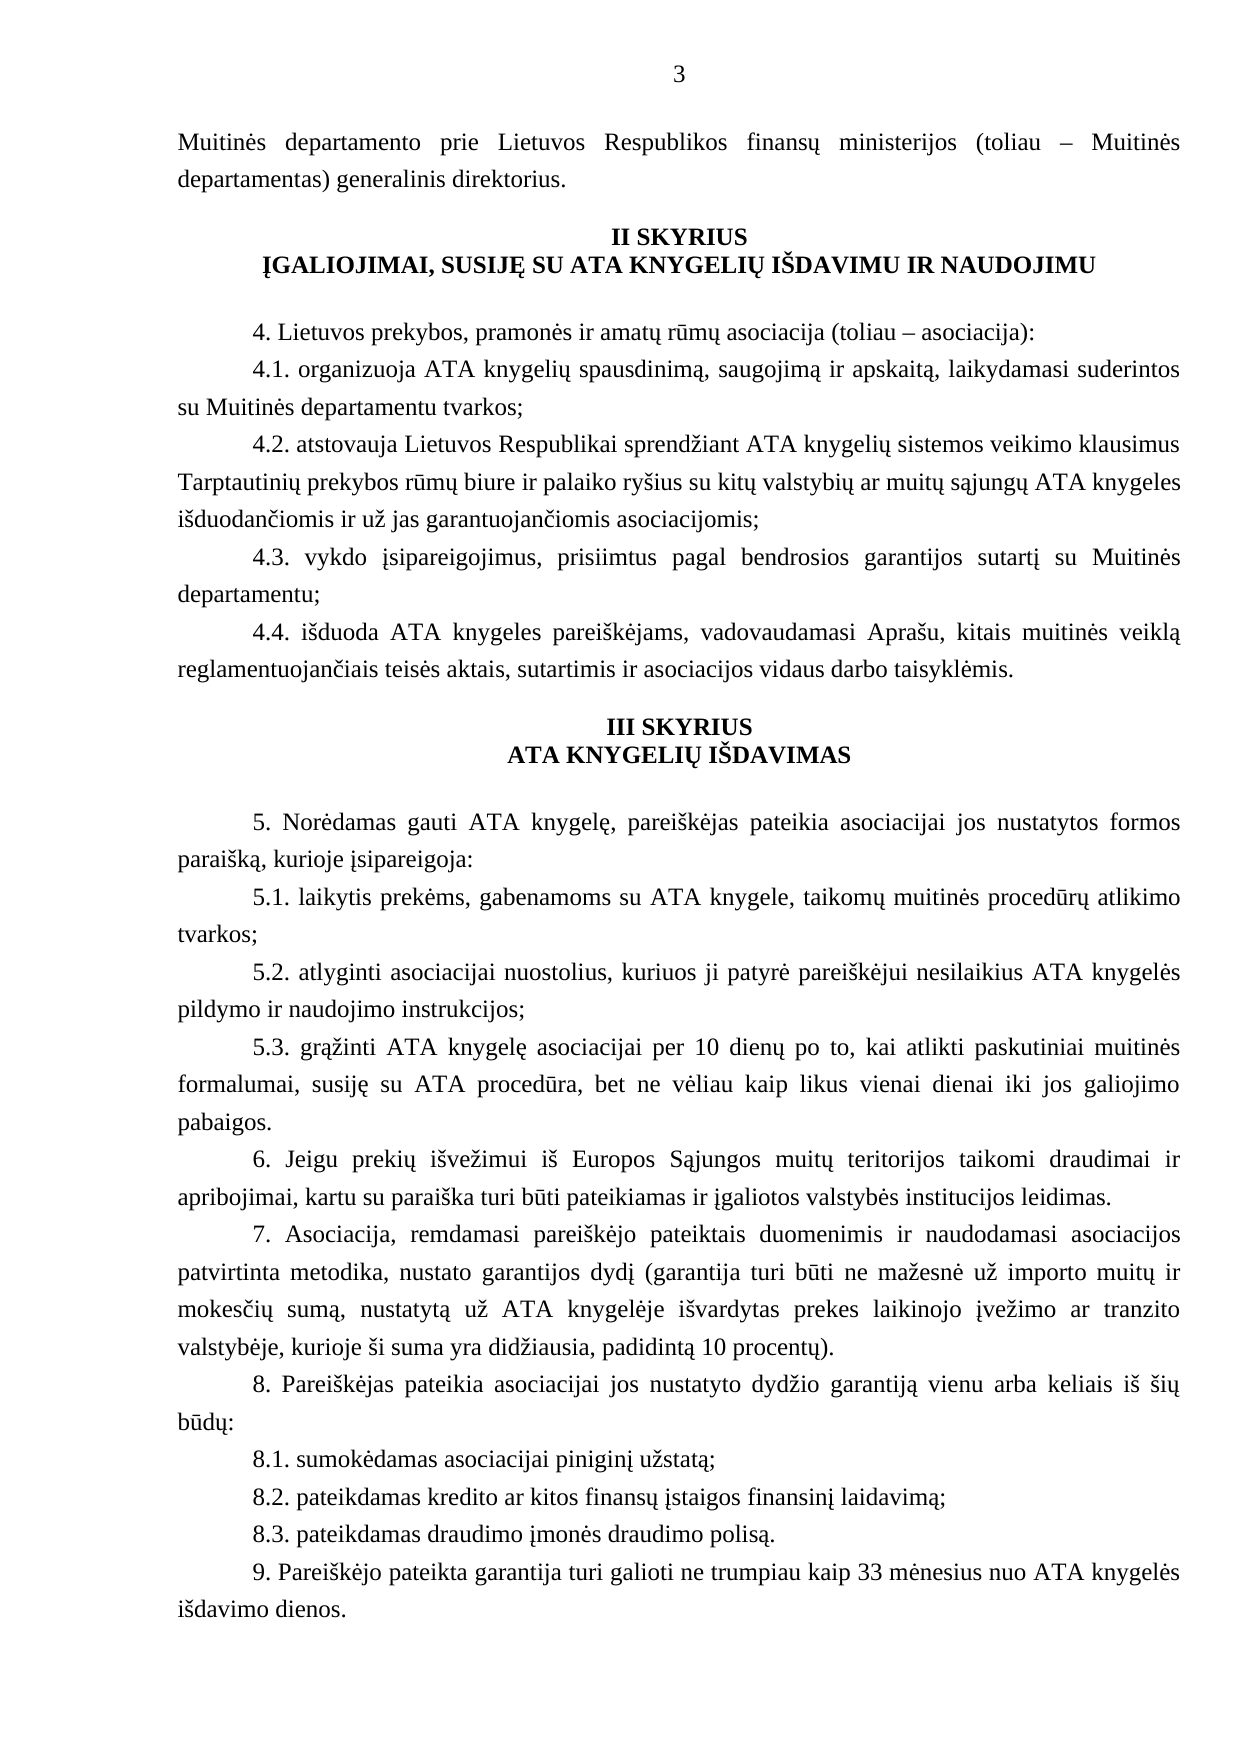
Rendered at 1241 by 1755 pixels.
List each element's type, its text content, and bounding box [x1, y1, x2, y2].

text ATA KNYGELIŲ IŠDAVIMAS [177, 741, 1181, 769]
text ĮGALIOJIMAI, SUSIJĘ SU ATA KNYGELIŲ IŠDAVIMU IR NAUDOJIMU [177, 251, 1181, 279]
text 8. Pareiškėjas pateikia asociacijai jos nustatyto dydžio garantiją vienu arba keliais iš šių būdų: [177, 1361, 1181, 1436]
text 5.3. grąžinti ATA knygelę asociacijai per 10 dienų po to, kai atlikti paskutiniai muitinės formalumai, susiję su ATA procedūra, bet ne vėliau kaip likus vienai dienai iki jos galiojimo pabaigos. [177, 1023, 1181, 1136]
text 5.1. laikytis prekėms, gabenamoms su ATA knygele, taikomų muitinės procedūrų atlikimo tvarkos; [177, 873, 1181, 948]
text 4.3. vykdo įsipareigojimus, prisiimtus pagal bendrosios garantijos sutartį su Muitinės departamentu; [177, 533, 1181, 608]
text II SKYRIUS [177, 222, 1181, 251]
text III SKYRIUS [177, 712, 1181, 741]
text 8.2. pateikdamas kredito ar kitos finansų įstaigos finansinį laidavimą; [177, 1473, 1181, 1511]
text 5.2. atlyginti asociacijai nuostolius, kuriuos ji patyrė pareiškėjui nesilaikius ATA knygelės pildymo ir naudojimo instrukcijos; [177, 948, 1181, 1023]
text 8.1. sumokėdamas asociacijai piniginį užstatą; [177, 1436, 1181, 1473]
text 7. Asociacija, remdamasi pareiškėjo pateiktais duomenimis ir naudodamasi asociacijos patvirtinta metodika, nustato garantijos dydį (garantija turi būti ne mažesnė už importo muitų ir mokesčių sumą, nustatytą už ATA knygelėje išvardytas prekes laikinojo įvežimo ar tranzito valstybėje, kurioje ši suma yra didžiausia, padidintą 10 procentų). [177, 1211, 1181, 1361]
text 4.2. atstovauja Lietuvos Respublikai sprendžiant ATA knygelių sistemos veikimo klausimus Tarptautinių prekybos rūmų biure ir palaiko ryšius su kitų valstybių ar muitų sąjungų ATA knygeles išduodančiomis ir už jas garantuojančiomis asociacijomis; [177, 421, 1181, 533]
text Muitinės departamento prie Lietuvos Respublikos finansų ministerijos (toliau – Muitinės departamentas) generalinis direktorius. [177, 118, 1181, 193]
text 4.4. išduoda ATA knygeles pareiškėjams, vadovaudamasi Aprašu, kitais muitinės veiklą reglamentuojančiais teisės aktais, sutartimis ir asociacijos vidaus darbo taisyklėmis. [177, 608, 1181, 683]
text 4.1. organizuoja ATA knygelių spausdinimą, saugojimą ir apskaitą, laikydamasi suderintos su Muitinės departamentu tvarkos; [177, 346, 1181, 421]
text 8.3. pateikdamas draudimo įmonės draudimo polisą. [177, 1511, 1181, 1548]
text 6. Jeigu prekių išvežimui iš Europos Sąjungos muitų teritorijos taikomi draudimai ir apribojimai, kartu su paraiška turi būti pateikiamas ir įgaliotos valstybės institucijos leidimas. [177, 1136, 1181, 1211]
text 4. Lietuvos prekybos, pramonės ir amatų rūmų asociacija (toliau – asociacija): [177, 308, 1181, 346]
text 5. Norėdamas gauti ATA knygelę, pareiškėjas pateikia asociacijai jos nustatytos formos paraišką, kurioje įsipareigoja: [177, 798, 1181, 873]
text 9. Pareiškėjo pateikta garantija turi galioti ne trumpiau kaip 33 mėnesius nuo ATA knygelės išdavimo dienos. [177, 1548, 1181, 1623]
